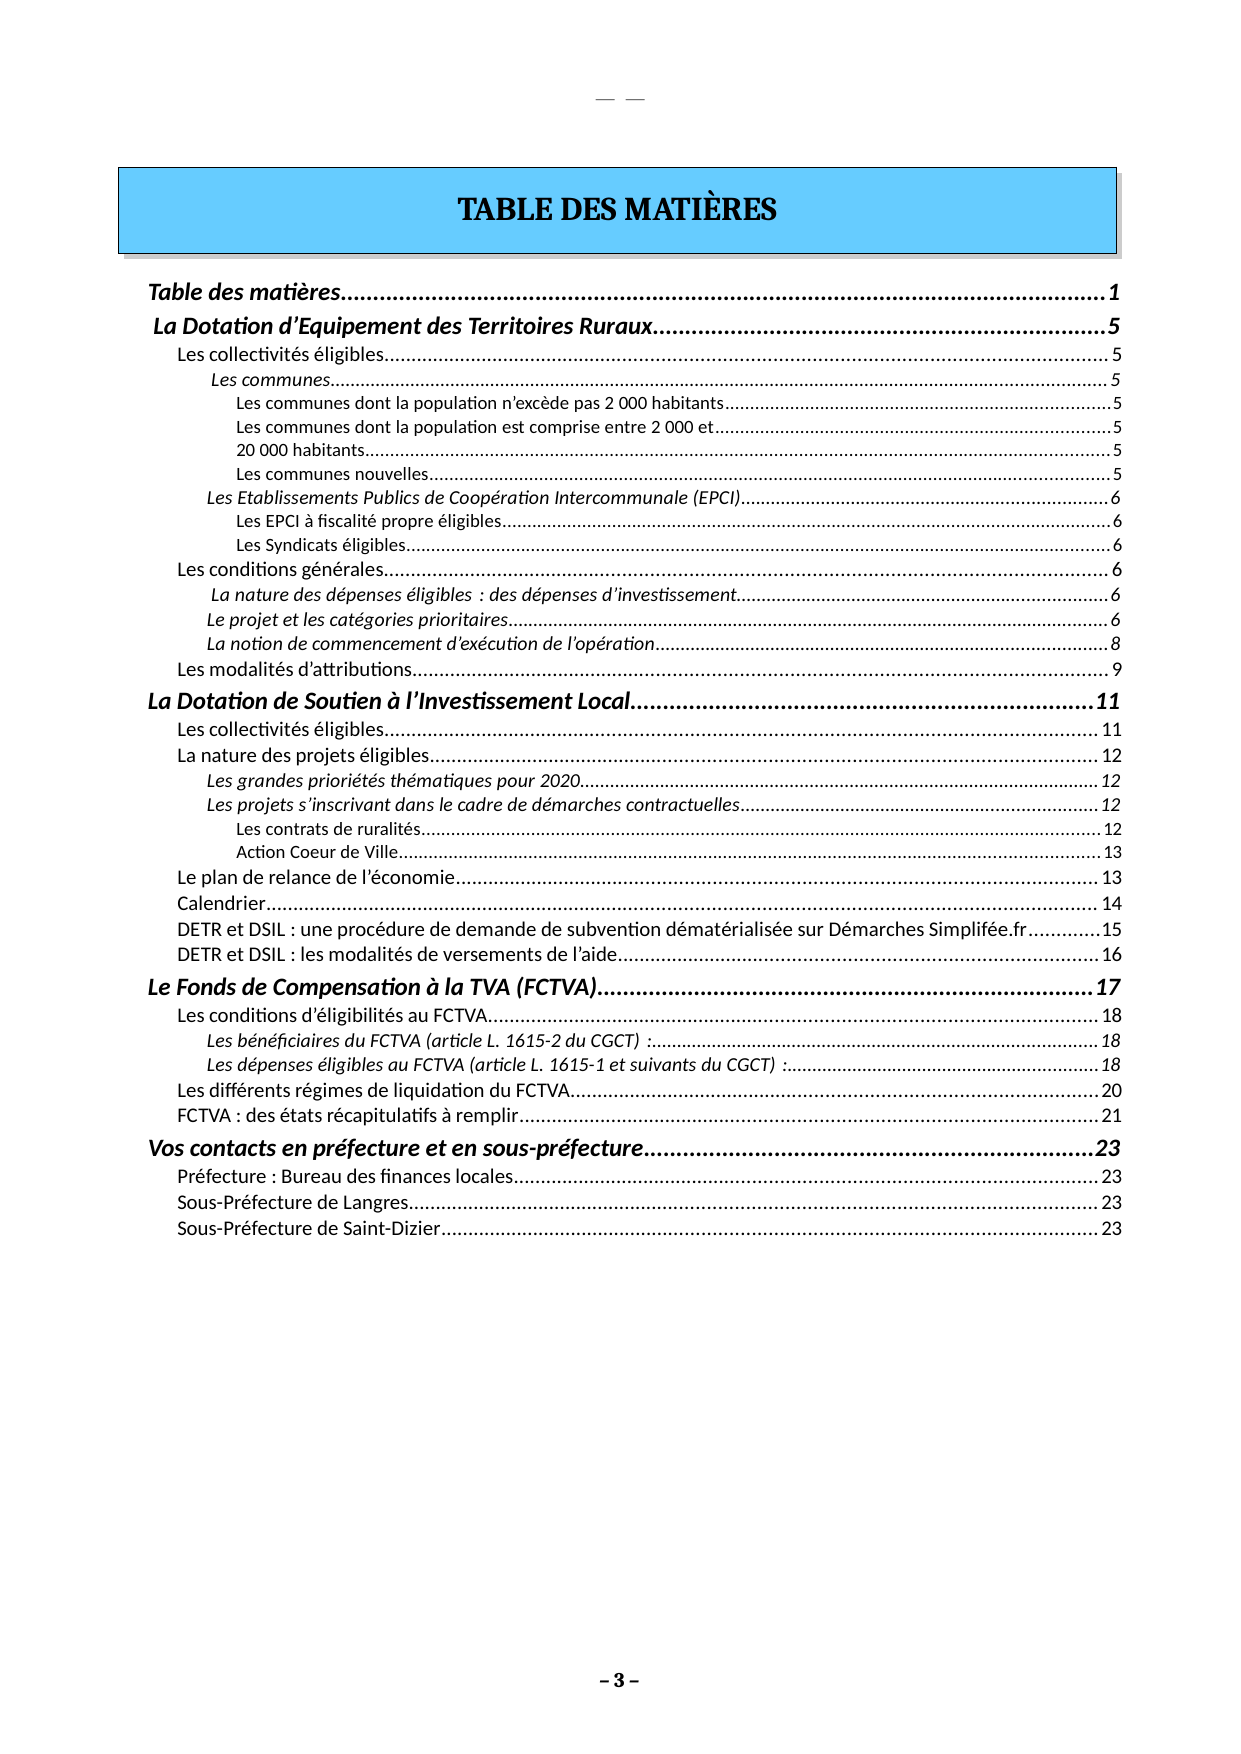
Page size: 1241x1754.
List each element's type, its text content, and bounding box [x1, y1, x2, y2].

text DETR et DSIL : une procédure de demande de subvention dématérialisée sur Démarches Simplifée.fr 15 [177, 915, 1122, 941]
text Le Fonds de Compensation à la TVA (FCTVA) 17 [148, 971, 1122, 1002]
text Les collectivités éligibles 5 [177, 341, 1122, 367]
text La nature des dépenses éligibles : des dépenses d’investissement 6 [207, 582, 1122, 607]
text La Dotation de Soutien à l’Investissement Local 11 [148, 685, 1122, 716]
text Le projet et les catégories prioritaires 6 [207, 607, 1122, 631]
text Les collectivités éligibles 11 [177, 716, 1122, 742]
text DETR et DSIL : les modalités de versements de l’aide 16 [177, 941, 1122, 967]
text Les différents régimes de liquidation du FCTVA 20 [177, 1076, 1122, 1102]
text Les bénéficiaires du FCTVA (article L. 1615-2 du CGCT) : 18 [207, 1027, 1122, 1052]
text Les Etablissements Publics de Coopération Intercommunale (EPCI) 6 [207, 485, 1122, 509]
text Les contrats de ruralités 12 [236, 817, 1122, 840]
text Les communes nouvelles 5 [236, 461, 1122, 485]
text Action Coeur de Ville 13 [236, 840, 1122, 863]
text Les communes dont la population n’excède pas 2 000 habitants 5 [236, 391, 1122, 414]
text Les communes 5 [207, 367, 1122, 391]
text La nature des projets éligibles 12 [177, 742, 1122, 768]
subtitle Table des matières [119, 168, 1116, 253]
text Les EPCI à fiscalité propre éligibles 6 [236, 509, 1122, 533]
text Les modalités d’attributions 9 [177, 656, 1122, 682]
text Les dépenses éligibles au FCTVA (article L. 1615-1 et suivants du CGCT) : 18 [207, 1052, 1122, 1076]
text Les conditions générales 6 [177, 556, 1122, 582]
text Les communes dont la population est comprise entre 2 000 et 5 [236, 414, 1122, 438]
text Le plan de relance de l’économie 13 [177, 863, 1122, 889]
text La notion de commencement d’exécution de l’opération 8 [207, 631, 1122, 656]
text Les Syndicats éligibles 6 [236, 533, 1122, 556]
text Calendrier 14 [177, 889, 1122, 915]
text La Dotation d’Equipement des Territoires Ruraux 5 [148, 310, 1122, 341]
text Préfecture : Bureau des finances locales 23 [177, 1163, 1122, 1188]
text Les conditions d’éligibilités au FCTVA 18 [177, 1002, 1122, 1027]
text Les projets s’inscrivant dans le cadre de démarches contractuelles 12 [207, 792, 1122, 817]
text Sous-Préfecture de Langres 23 [177, 1188, 1122, 1214]
text Table des matières 1 [148, 275, 1122, 306]
text FCTVA : des états récapitulatifs à remplir 21 [177, 1102, 1122, 1128]
text Sous-Préfecture de Saint-Dizier 23 [177, 1214, 1122, 1240]
text Les grandes prioriétés thématiques pour 2020 12 [207, 768, 1122, 792]
text Vos contacts en préfecture et en sous-préfecture 23 [148, 1132, 1122, 1163]
text 20 000 habitants 5 [236, 438, 1122, 461]
